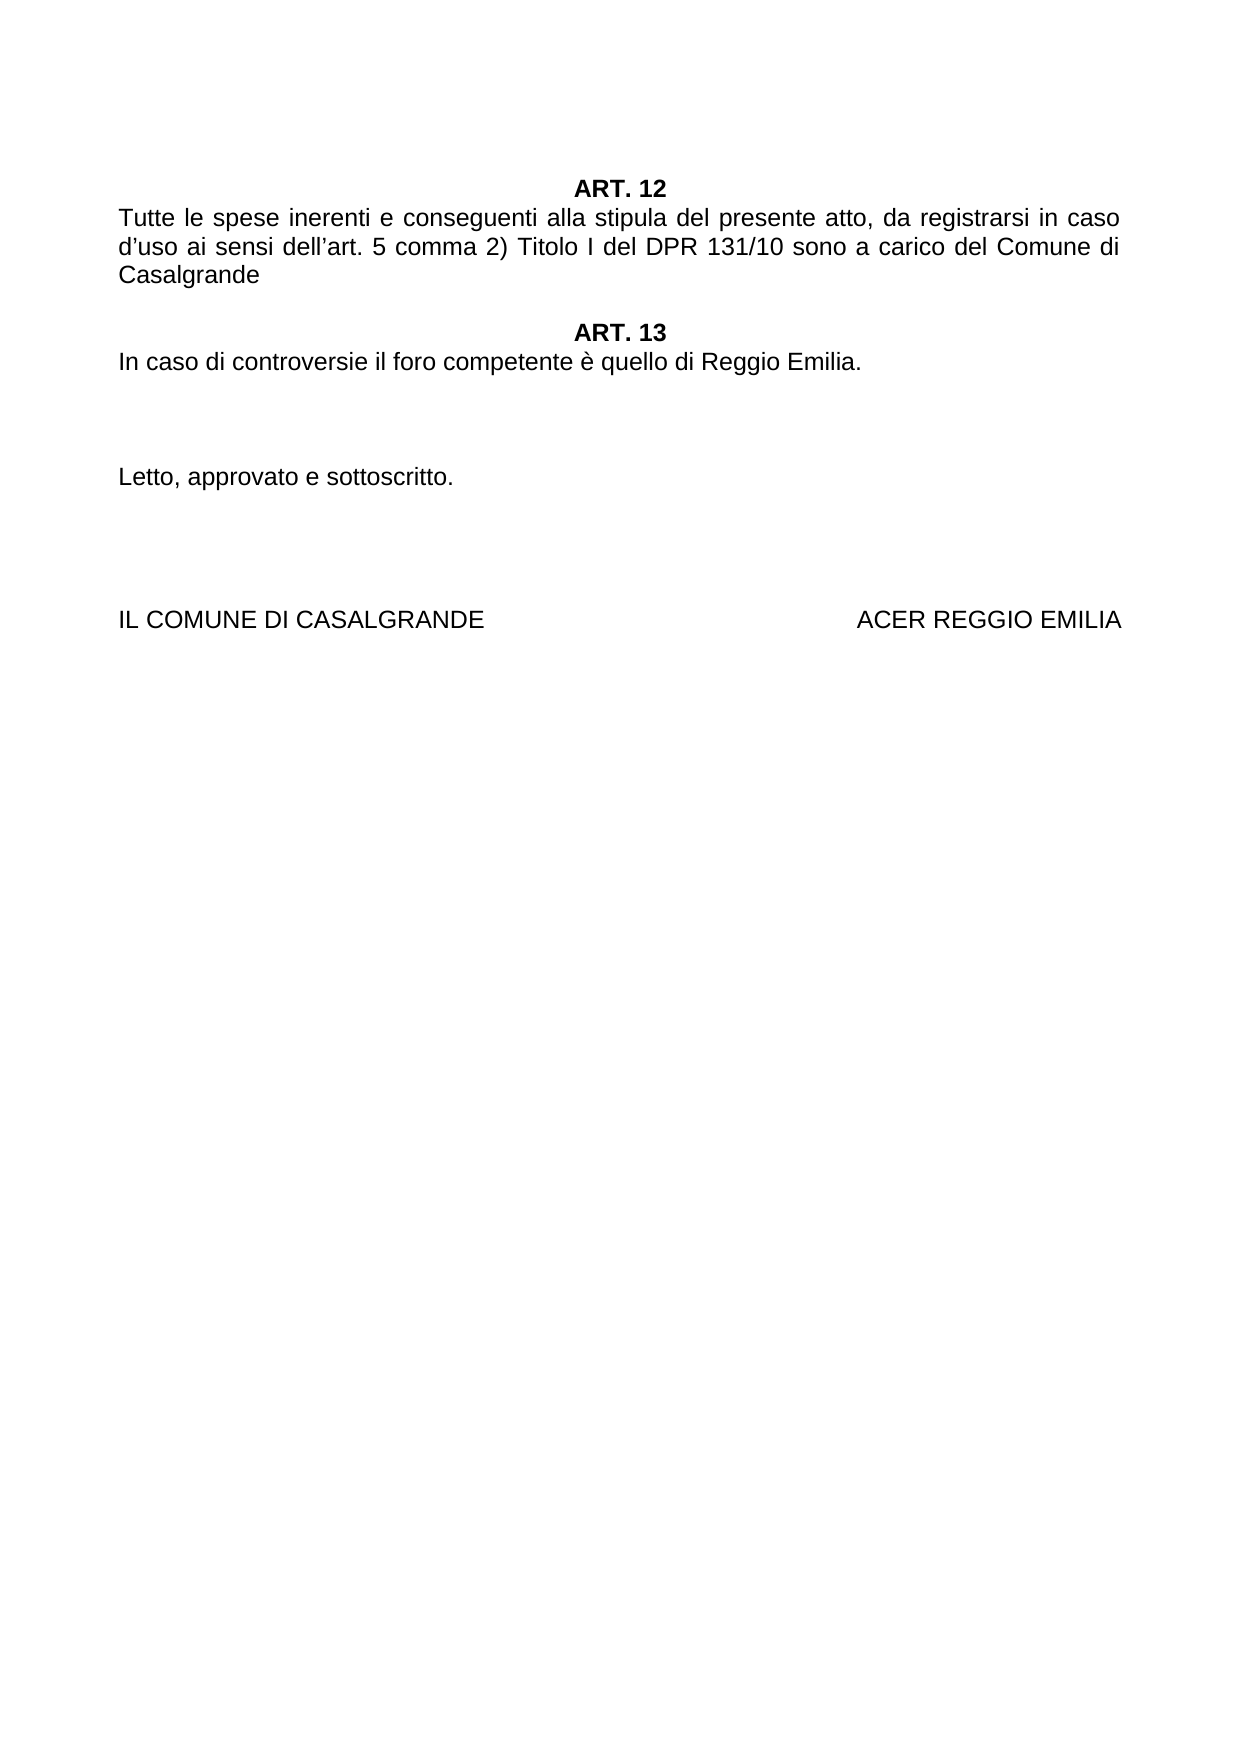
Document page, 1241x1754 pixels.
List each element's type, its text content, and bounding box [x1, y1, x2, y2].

text IL COMUNE DI CASALGRANDE ACER REGGIO EMILIA [118, 605, 1122, 634]
text ART. 12 [118, 174, 1122, 203]
text ART. 13 [118, 318, 1122, 346]
text Tutte le spese inerenti e conseguenti alla stipula del presente atto, da registrarsi in caso d’uso ai sensi dell’art. 5 comma 2) Titolo I del DPR 131/10 sono a carico del Comune di Casalgrande [118, 203, 1122, 289]
text In caso di controversie il foro competente è quello di Reggio Emilia. [118, 346, 1122, 375]
text Letto, approvato e sottoscritto. [118, 461, 1122, 490]
